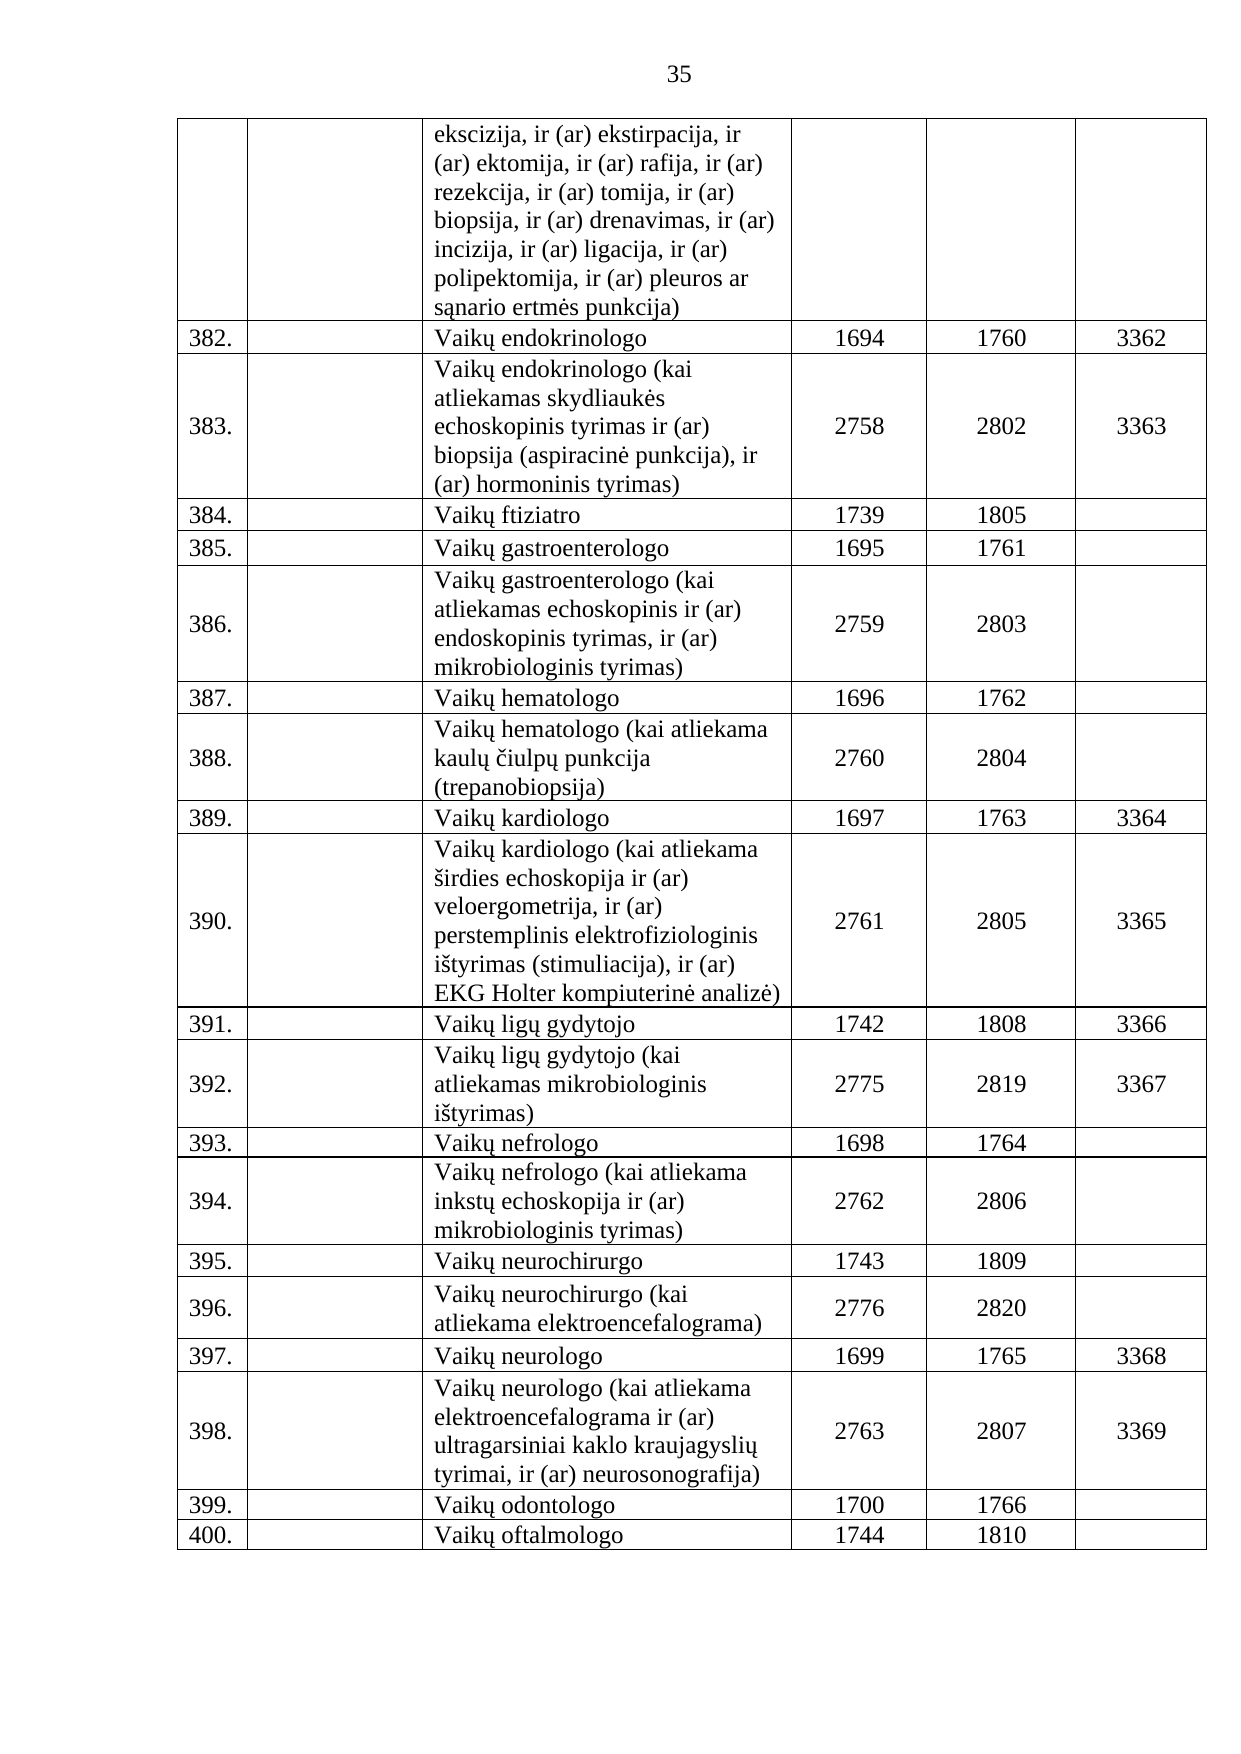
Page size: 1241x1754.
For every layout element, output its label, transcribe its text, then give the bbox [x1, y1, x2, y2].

table_cell [248, 354, 422, 498]
table_cell [248, 1490, 422, 1519]
table_cell 383. [178, 354, 247, 498]
table_cell Vaikų hematologo (kai atliekama kaulų čiulpų punkcija (trepanobiopsija) [423, 714, 791, 800]
table_cell 1739 [792, 499, 926, 530]
table_cell 389. [178, 801, 247, 833]
table_cell 388. [178, 714, 247, 800]
table_cell [248, 714, 422, 800]
table_cell [1076, 1158, 1206, 1244]
table_cell Vaikų neurologo (kai atliekama elektroencefalograma ir (ar) ultragarsiniai kaklo kraujagyslių tyrimai, ir (ar) neurosonografija) [423, 1372, 791, 1489]
table_cell 1700 [792, 1490, 926, 1519]
table_cell 399. [178, 1490, 247, 1519]
table_cell [1076, 119, 1206, 320]
table_cell 393. [178, 1128, 247, 1156]
table_cell 395. [178, 1245, 247, 1276]
table_cell [248, 682, 422, 713]
table_cell [927, 119, 1075, 320]
table_cell 1761 [927, 531, 1075, 564]
table_cell 1805 [927, 499, 1075, 530]
table_cell [248, 499, 422, 530]
table_cell Vaikų neurochirurgo [423, 1245, 791, 1276]
table_cell Vaikų hematologo [423, 682, 791, 713]
table_cell 2761 [792, 834, 926, 1006]
table_cell 1764 [927, 1128, 1075, 1156]
table_cell [178, 119, 247, 320]
table_cell 1699 [792, 1339, 926, 1371]
table_cell 2762 [792, 1158, 926, 1244]
table_cell 1762 [927, 682, 1075, 713]
table_cell 3366 [1076, 1008, 1206, 1039]
table_cell 3363 [1076, 354, 1206, 498]
table_cell Vaikų nefrologo (kai atliekama inkstų echoskopija ir (ar) mikrobiologinis tyrimas) [423, 1158, 791, 1244]
table_cell 396. [178, 1277, 247, 1338]
table_cell 394. [178, 1158, 247, 1244]
table_cell 391. [178, 1008, 247, 1039]
table_cell 1810 [927, 1520, 1075, 1549]
table_cell [1076, 531, 1206, 564]
table_cell Vaikų kardiologo [423, 801, 791, 833]
table_cell [248, 1339, 422, 1371]
table_cell [248, 1372, 422, 1489]
table_cell 2802 [927, 354, 1075, 498]
table_cell 384. [178, 499, 247, 530]
table_cell [248, 1158, 422, 1244]
table_cell 2758 [792, 354, 926, 498]
table_cell [1076, 499, 1206, 530]
table_cell 1760 [927, 321, 1075, 353]
table_cell 1696 [792, 682, 926, 713]
table_cell 2806 [927, 1158, 1075, 1244]
table_cell 2804 [927, 714, 1075, 800]
table_cell Vaikų gastroenterologo [423, 531, 791, 564]
table_cell [248, 801, 422, 833]
table_cell 2819 [927, 1040, 1075, 1127]
table_cell 3369 [1076, 1372, 1206, 1489]
table_cell 2805 [927, 834, 1075, 1006]
table_cell Vaikų kardiologo (kai atliekama širdies echoskopija ir (ar) veloergometrija, ir (ar) perstemplinis elektrofiziologinis ištyrimas (stimuliacija), ir (ar) EKG Holter kompiuterinė analizė) [423, 834, 791, 1006]
table_cell 3364 [1076, 801, 1206, 833]
table_cell [1076, 682, 1206, 713]
table_cell 397. [178, 1339, 247, 1371]
table_cell [248, 834, 422, 1006]
table_cell Vaikų oftalmologo [423, 1520, 791, 1549]
table_cell [248, 1128, 422, 1156]
table_cell 1695 [792, 531, 926, 564]
table_cell 3362 [1076, 321, 1206, 353]
table_cell 1763 [927, 801, 1075, 833]
table_cell [248, 531, 422, 564]
table_cell 2759 [792, 566, 926, 681]
table_cell 392. [178, 1040, 247, 1127]
table_cell 2763 [792, 1372, 926, 1489]
table_cell 2776 [792, 1277, 926, 1338]
table_cell Vaikų ligų gydytojo (kai atliekamas mikrobiologinis ištyrimas) [423, 1040, 791, 1127]
table_cell 3367 [1076, 1040, 1206, 1127]
table_cell [248, 566, 422, 681]
table_cell [1076, 1128, 1206, 1156]
table_cell Vaikų ligų gydytojo [423, 1008, 791, 1039]
table_cell [1076, 714, 1206, 800]
table_cell 3368 [1076, 1339, 1206, 1371]
table_cell [248, 1277, 422, 1338]
table_cell 398. [178, 1372, 247, 1489]
table_cell 1697 [792, 801, 926, 833]
table_cell [248, 119, 422, 320]
table_cell 1808 [927, 1008, 1075, 1039]
table_cell 390. [178, 834, 247, 1006]
table_cell [248, 1245, 422, 1276]
table_cell 2807 [927, 1372, 1075, 1489]
table_cell [248, 321, 422, 353]
table_cell [1076, 1490, 1206, 1519]
table_cell Vaikų nefrologo [423, 1128, 791, 1156]
table_cell Vaikų odontologo [423, 1490, 791, 1519]
table_cell [1076, 1245, 1206, 1276]
table_cell [792, 119, 926, 320]
table_cell 382. [178, 321, 247, 353]
table_cell [248, 1040, 422, 1127]
table_cell Vaikų neurologo [423, 1339, 791, 1371]
table_cell 2820 [927, 1277, 1075, 1338]
table_cell 386. [178, 566, 247, 681]
table_cell 1766 [927, 1490, 1075, 1519]
table_cell 2760 [792, 714, 926, 800]
table_cell [1076, 1520, 1206, 1549]
table_cell 1742 [792, 1008, 926, 1039]
table_cell 400. [178, 1520, 247, 1549]
table_cell Vaikų gastroenterologo (kai atliekamas echoskopinis ir (ar) endoskopinis tyrimas, ir (ar) mikrobiologinis tyrimas) [423, 566, 791, 681]
table_cell 2775 [792, 1040, 926, 1127]
table_cell 1698 [792, 1128, 926, 1156]
table_cell Vaikų neurochirurgo (kai atliekama elektroencefalograma) [423, 1277, 791, 1338]
table_cell 1765 [927, 1339, 1075, 1371]
table_cell [248, 1008, 422, 1039]
table_cell 1744 [792, 1520, 926, 1549]
table_cell [1076, 1277, 1206, 1338]
table_cell Vaikų ftiziatro [423, 499, 791, 530]
table_cell 385. [178, 531, 247, 564]
table_cell 2803 [927, 566, 1075, 681]
table_cell 1809 [927, 1245, 1075, 1276]
table_cell [248, 1520, 422, 1549]
table_cell ekscizija, ir (ar) ekstirpacija, ir (ar) ektomija, ir (ar) rafija, ir (ar) rezekcija, ir (ar) tomija, ir (ar) biopsija, ir (ar) drenavimas, ir (ar) incizija, ir (ar) ligacija, ir (ar) polipektomija, ir (ar) pleuros ar sąnario ertmės punkcija) [423, 119, 791, 320]
table_cell 3365 [1076, 834, 1206, 1006]
table_cell 387. [178, 682, 247, 713]
table_cell Vaikų endokrinologo (kai atliekamas skydliaukės echoskopinis tyrimas ir (ar) biopsija (aspiracinė punkcija), ir (ar) hormoninis tyrimas) [423, 354, 791, 498]
table_cell 1743 [792, 1245, 926, 1276]
table_cell Vaikų endokrinologo [423, 321, 791, 353]
table_cell 1694 [792, 321, 926, 353]
table_cell [1076, 566, 1206, 681]
